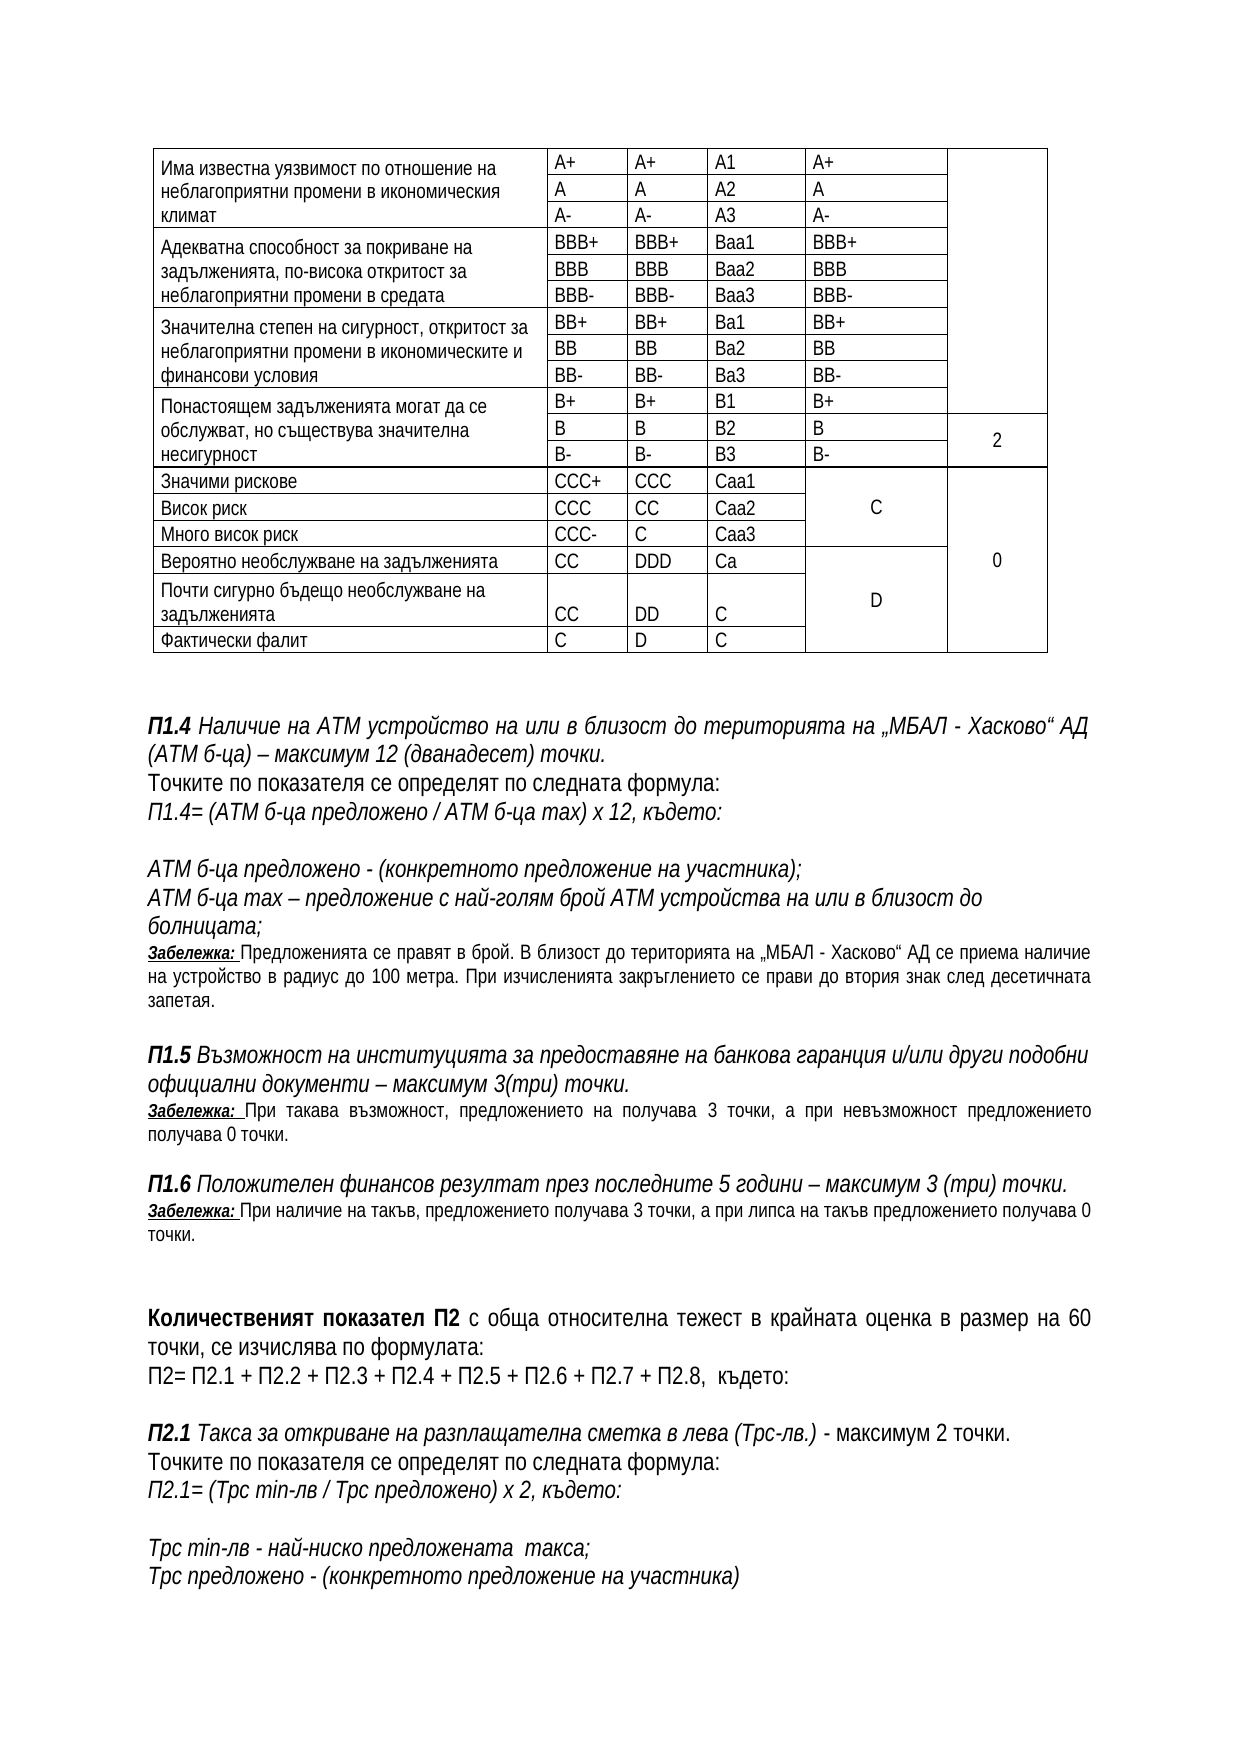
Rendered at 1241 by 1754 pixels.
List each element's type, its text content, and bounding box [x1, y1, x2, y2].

table_cell С [548, 627, 627, 652]
table_cell А- [806, 202, 947, 227]
text П1.4 Наличие на АТМ устройство на или в близост до територията на „МБАЛ - Хасково“ АД (АТМ б-ца) – максимум 12 (дванадесет) точки. [148, 711, 1093, 768]
text Трс min-лв - най-ниско предложената такса; [148, 1532, 1093, 1561]
table_cell А+ [628, 149, 707, 174]
text Точките по показателя се определят по следната формула: [148, 768, 1093, 797]
table_cell DDD [628, 547, 707, 573]
table_cell Вероятно необслужване на задълженията [154, 547, 547, 573]
table_cell А+ [548, 149, 627, 174]
table_cell А [628, 175, 707, 201]
text АТМ б-ца предложено - (конкретното предложение на участника); [148, 854, 1093, 882]
table_cell А [806, 175, 947, 201]
table_cell ССС [628, 468, 707, 493]
table_cell В+ [548, 388, 627, 413]
text П1.6 Положителен финансов резултат през последните 5 години – максимум 3 (три) точки. [148, 1169, 1093, 1198]
table_cell ССС+ [548, 468, 627, 493]
table_cell В+ [628, 388, 707, 413]
table_cell Ва1 [708, 308, 805, 333]
text П2= П2.1 + П2.2 + П2.3 + П2.4 + П2.5 + П2.6 + П2.7 + П2.8, където: [148, 1361, 1093, 1389]
table_cell В [806, 414, 947, 440]
table_cell А [548, 175, 627, 201]
text П2.1 Такса за откриване на разплащателна сметка в лева (Трс-лв.) - максимум 2 точки. [148, 1418, 1093, 1447]
table_cell Ваа2 [708, 255, 805, 280]
text Трс предложено - (конкретното предложение на участника) [148, 1561, 1093, 1590]
table_cell Има известна уязвимост по отношение на неблагоприятни промени в икономическия климат [154, 149, 547, 227]
table_cell Ca [708, 547, 805, 573]
table_cell Саа1 [708, 468, 805, 493]
table_cell В3 [708, 441, 805, 466]
table_cell Адекватна способност за покриване на задълженията, по-висока откритост за неблагоприятни промени в средата [154, 228, 547, 307]
table_cell ВВ- [806, 361, 947, 387]
table_cell Висок риск [154, 494, 547, 519]
text Точките по показателя се определят по следната формула: [148, 1447, 1093, 1475]
table_cell ВВ- [628, 361, 707, 387]
table_cell D [806, 547, 947, 652]
table_cell Ваа3 [708, 281, 805, 307]
table_cell Ваа1 [708, 228, 805, 254]
table_cell Саа3 [708, 521, 805, 546]
table_cell В- [806, 441, 947, 466]
table_cell Ва2 [708, 335, 805, 360]
table_cell А- [628, 202, 707, 227]
table_cell А- [548, 202, 627, 227]
table_cell ВВ+ [806, 308, 947, 333]
table_cell ВВВ [548, 255, 627, 280]
table_cell С [806, 468, 947, 546]
table_cell Значителна степен на сигурност, откритост за неблагоприятни промени в икономическите и финансови условия [154, 308, 547, 387]
table_cell В2 [708, 414, 805, 440]
table_cell А1 [708, 149, 805, 174]
table_cell ССС [548, 494, 627, 519]
table_cell 2 [948, 414, 1047, 466]
table_cell С [708, 627, 805, 652]
table_cell В- [548, 441, 627, 466]
table_cell А2 [708, 175, 805, 201]
table_cell Значими рискове [154, 468, 547, 493]
table_cell 0 [948, 468, 1047, 652]
table_cell D [628, 627, 707, 652]
table_cell ВВВ- [806, 281, 947, 307]
table_cell ВВ [806, 335, 947, 360]
table_cell Почти сигурно бъдещо необслужване на задълженията [154, 574, 547, 626]
table_cell Много висок риск [154, 521, 547, 546]
table_cell С [628, 521, 707, 546]
table_cell СС [628, 494, 707, 519]
table_cell DD [628, 574, 707, 626]
table_cell СС [548, 547, 627, 573]
table_cell Понастоящем задълженията могат да се обслужват, но съществува значителна несигурност [154, 388, 547, 466]
text АТМ б-ца max – предложение с най-голям брой АТМ устройства на или в близост до болницата; [148, 882, 1093, 940]
table_cell ВВ [628, 335, 707, 360]
text Забележка: При такава възможност, предложението на получава 3 точки, а при невъзможност предложението получава 0 точки. [148, 1098, 1093, 1146]
text П2.1= (Трс min-лв / Трс предложено) х 2, където: [148, 1475, 1093, 1504]
table_cell А+ [806, 149, 947, 174]
table_cell ВВ+ [628, 308, 707, 333]
table_cell В1 [708, 388, 805, 413]
table_cell ВВВ [806, 255, 947, 280]
table_cell А3 [708, 202, 805, 227]
table_cell ВВВ- [548, 281, 627, 307]
table_cell ВВВ+ [806, 228, 947, 254]
table_cell C [708, 574, 805, 626]
table_cell СС [548, 574, 627, 626]
table_cell ВВ [548, 335, 627, 360]
table_cell Саа2 [708, 494, 805, 519]
table_cell В- [628, 441, 707, 466]
table_cell ВВВ [628, 255, 707, 280]
table_cell ВВВ- [628, 281, 707, 307]
table_cell ССС- [548, 521, 627, 546]
table_cell [948, 149, 1047, 413]
table_cell ВВВ+ [548, 228, 627, 254]
table_cell ВВ- [548, 361, 627, 387]
table_cell В [628, 414, 707, 440]
table_cell ВВ+ [548, 308, 627, 333]
table_cell В+ [806, 388, 947, 413]
text Забележка: Предложенията се правят в брой. В близост до територията на „МБАЛ - Хасково“ АД се приема наличие на устройство в радиус до 100 метра. При изчисленията закръглението се прави до втория знак след десетичната запетая. [148, 940, 1093, 1012]
text П1.5 Възможност на институцията за предоставяне на банкова гаранция и/или други подобни официални документи – максимум 3(три) точки. [148, 1040, 1093, 1098]
table_cell Ва3 [708, 361, 805, 387]
table_cell Фактически фалит [154, 627, 547, 652]
text Забележка: При наличие на такъв, предложението получава 3 точки, а при липса на такъв предложението получава 0 точки. [148, 1198, 1093, 1246]
text Количественият показател П2 с обща относителна тежест в крайната оценка в размер на 60 точки, се изчислява по формулата: [148, 1303, 1093, 1361]
text П1.4= (АТМ б-ца предложено / АТМ б-ца max) х 12, където: [148, 797, 1093, 825]
table_cell ВВВ+ [628, 228, 707, 254]
table_cell В [548, 414, 627, 440]
